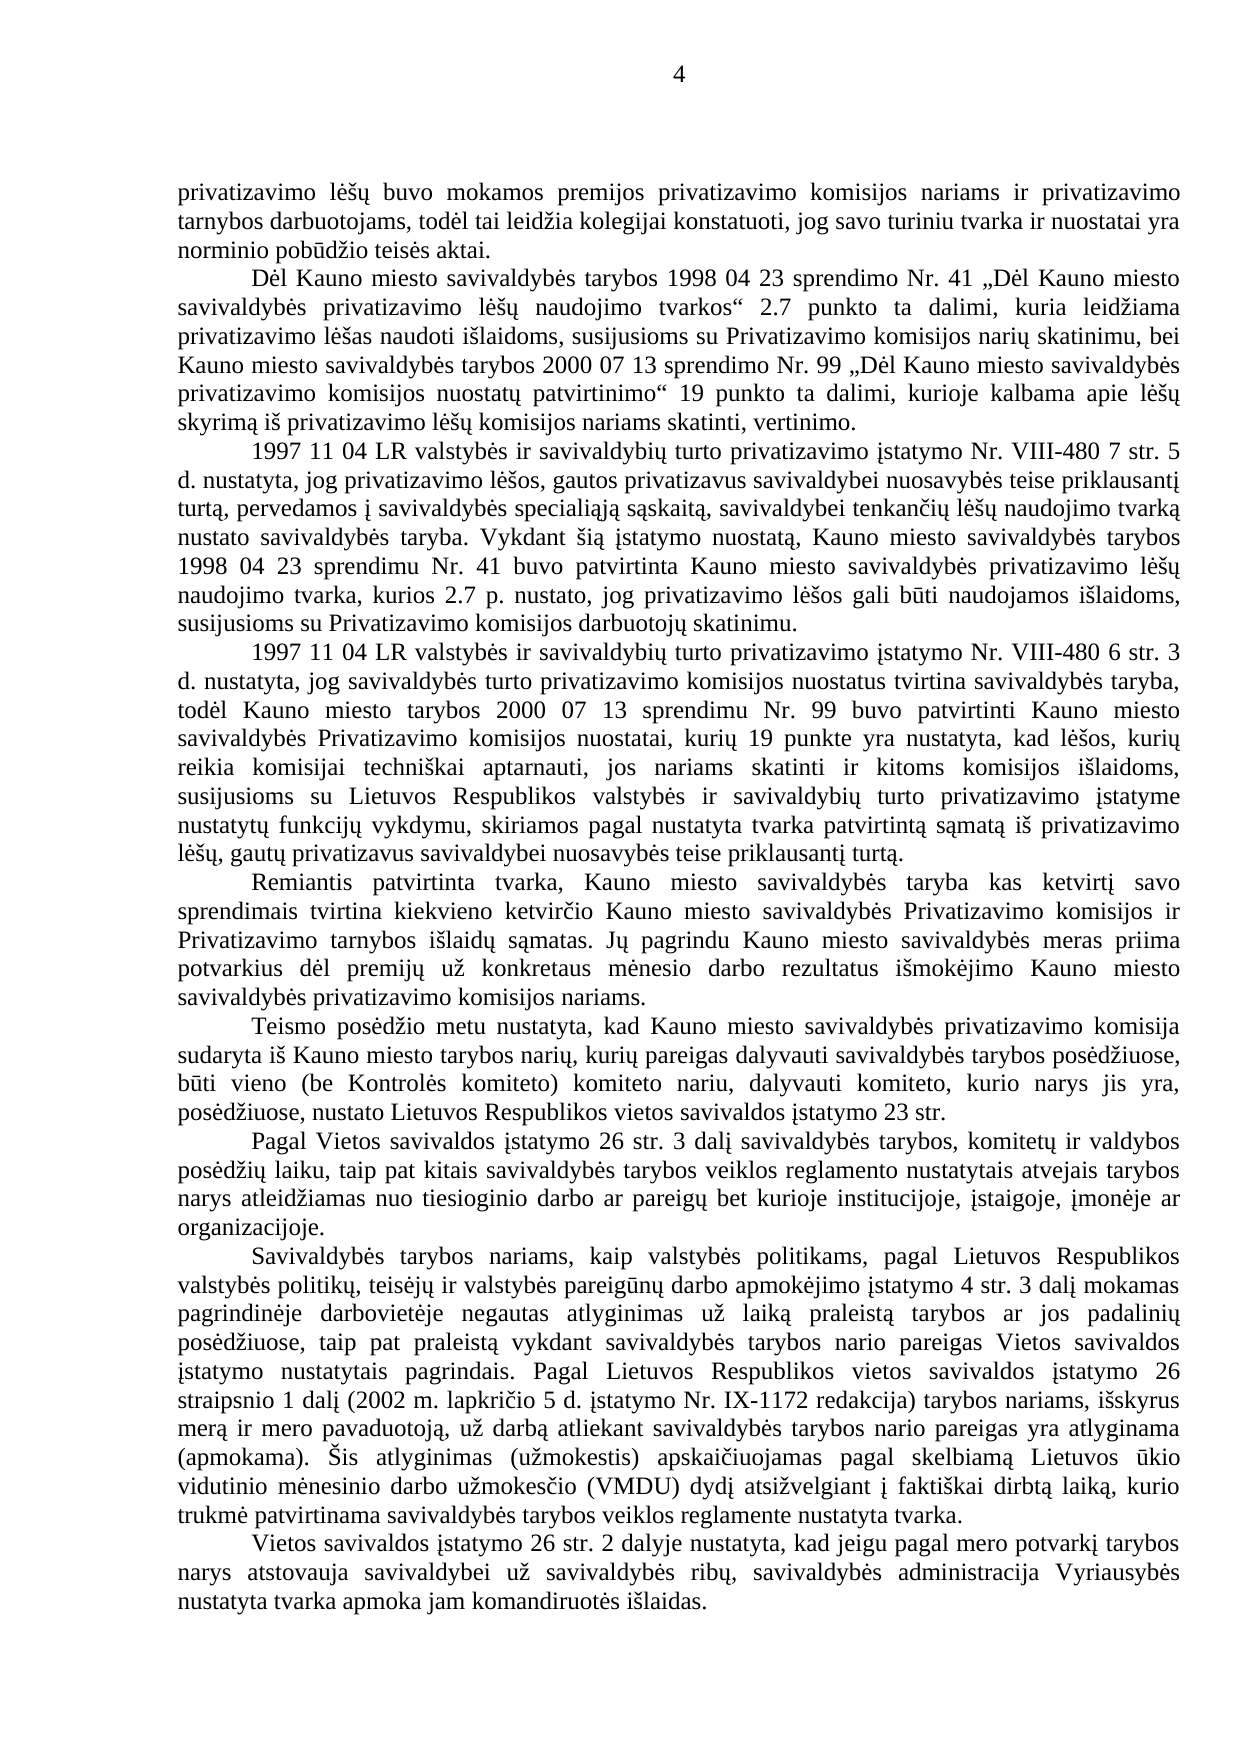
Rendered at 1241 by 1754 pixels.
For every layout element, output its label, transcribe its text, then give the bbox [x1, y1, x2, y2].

text 1997 11 04 LR valstybės ir savivaldybių turto privatizavimo įstatymo Nr. VIII-480 7 str. 5 d. nustatyta, jog privatizavimo lėšos, gautos privatizavus savivaldybei nuosavybės teise priklausantį turtą, pervedamos į savivaldybės specialiąją sąskaitą, savivaldybei tenkančių lėšų naudojimo tvarką nustato savivaldybės taryba. Vykdant šią įstatymo nuostatą, Kauno miesto savivaldybės tarybos 1998 04 23 sprendimu Nr. 41 buvo patvirtinta Kauno miesto savivaldybės privatizavimo lėšų naudojimo tvarka, kurios 2.7 p. nustato, jog privatizavimo lėšos gali būti naudojamos išlaidoms, susijusioms su Privatizavimo komisijos darbuotojų skatinimu. [177, 436, 1181, 637]
text Remiantis patvirtinta tvarka, Kauno miesto savivaldybės taryba kas ketvirtį savo sprendimais tvirtina kiekvieno ketvirčio Kauno miesto savivaldybės Privatizavimo komisijos ir Privatizavimo tarnybos išlaidų sąmatas. Jų pagrindu Kauno miesto savivaldybės meras priima potvarkius dėl premijų už konkretaus mėnesio darbo rezultatus išmokėjimo Kauno miesto savivaldybės privatizavimo komisijos nariams. [177, 867, 1181, 1011]
text 1997 11 04 LR valstybės ir savivaldybių turto privatizavimo įstatymo Nr. VIII-480 6 str. 3 d. nustatyta, jog savivaldybės turto privatizavimo komisijos nuostatus tvirtina savivaldybės taryba, todėl Kauno miesto tarybos 2000 07 13 sprendimu Nr. 99 buvo patvirtinti Kauno miesto savivaldybės Privatizavimo komisijos nuostatai, kurių 19 punkte yra nustatyta, kad lėšos, kurių reikia komisijai techniškai aptarnauti, jos nariams skatinti ir kitoms komisijos išlaidoms, susijusioms su Lietuvos Respublikos valstybės ir savivaldybių turto privatizavimo įstatyme nustatytų funkcijų vykdymu, skiriamos pagal nustatyta tvarka patvirtintą sąmatą iš privatizavimo lėšų, gautų privatizavus savivaldybei nuosavybės teise priklausantį turtą. [177, 637, 1181, 867]
text Vietos savivaldos įstatymo 26 str. 2 dalyje nustatyta, kad jeigu pagal mero potvarkį tarybos narys atstovauja savivaldybei už savivaldybės ribų, savivaldybės administracija Vyriausybės nustatyta tvarka apmoka jam komandiruotės išlaidas. [177, 1528, 1181, 1615]
text Teismo posėdžio metu nustatyta, kad Kauno miesto savivaldybės privatizavimo komisija sudaryta iš Kauno miesto tarybos narių, kurių pareigas dalyvauti savivaldybės tarybos posėdžiuose, būti vieno (be Kontrolės komiteto) komiteto nariu, dalyvauti komiteto, kurio narys jis yra, posėdžiuose, nustato Lietuvos Respublikos vietos savivaldos įstatymo 23 str. [177, 1011, 1181, 1126]
text Pagal Vietos savivaldos įstatymo 26 str. 3 dalį savivaldybės tarybos, komitetų ir valdybos posėdžių laiku, taip pat kitais savivaldybės tarybos veiklos reglamento nustatytais atvejais tarybos narys atleidžiamas nuo tiesioginio darbo ar pareigų bet kurioje institucijoje, įstaigoje, įmonėje ar organizacijoje. [177, 1126, 1181, 1241]
text Dėl Kauno miesto savivaldybės tarybos 1998 04 23 sprendimo Nr. 41 „Dėl Kauno miesto savivaldybės privatizavimo lėšų naudojimo tvarkos“ 2.7 punkto ta dalimi, kuria leidžiama privatizavimo lėšas naudoti išlaidoms, susijusioms su Privatizavimo komisijos narių skatinimu, bei Kauno miesto savivaldybės tarybos 2000 07 13 sprendimo Nr. 99 „Dėl Kauno miesto savivaldybės privatizavimo komisijos nuostatų patvirtinimo“ 19 punkto ta dalimi, kurioje kalbama apie lėšų skyrimą iš privatizavimo lėšų komisijos nariams skatinti, vertinimo. [177, 263, 1181, 436]
text privatizavimo lėšų buvo mokamos premijos privatizavimo komisijos nariams ir privatizavimo tarnybos darbuotojams, todėl tai leidžia kolegijai konstatuoti, jog savo turiniu tvarka ir nuostatai yra norminio pobūdžio teisės aktai. [177, 177, 1181, 263]
text Savivaldybės tarybos nariams, kaip valstybės politikams, pagal Lietuvos Respublikos valstybės politikų, teisėjų ir valstybės pareigūnų darbo apmokėjimo įstatymo 4 str. 3 dalį mokamas pagrindinėje darbovietėje negautas atlyginimas už laiką praleistą tarybos ar jos padalinių posėdžiuose, taip pat praleistą vykdant savivaldybės tarybos nario pareigas Vietos savivaldos įstatymo nustatytais pagrindais. Pagal Lietuvos Respublikos vietos savivaldos įstatymo 26 straipsnio 1 dalį (2002 m. lapkričio 5 d. įstatymo Nr. IX-1172 redakcija) tarybos nariams, išskyrus merą ir mero pavaduotoją, už darbą atliekant savivaldybės tarybos nario pareigas yra atlyginama (apmokama). Šis atlyginimas (užmokestis) apskaičiuojamas pagal skelbiamą Lietuvos ūkio vidutinio mėnesinio darbo užmokesčio (VMDU) dydį atsižvelgiant į faktiškai dirbtą laiką, kurio trukmė patvirtinama savivaldybės tarybos veiklos reglamente nustatyta tvarka. [177, 1241, 1181, 1528]
